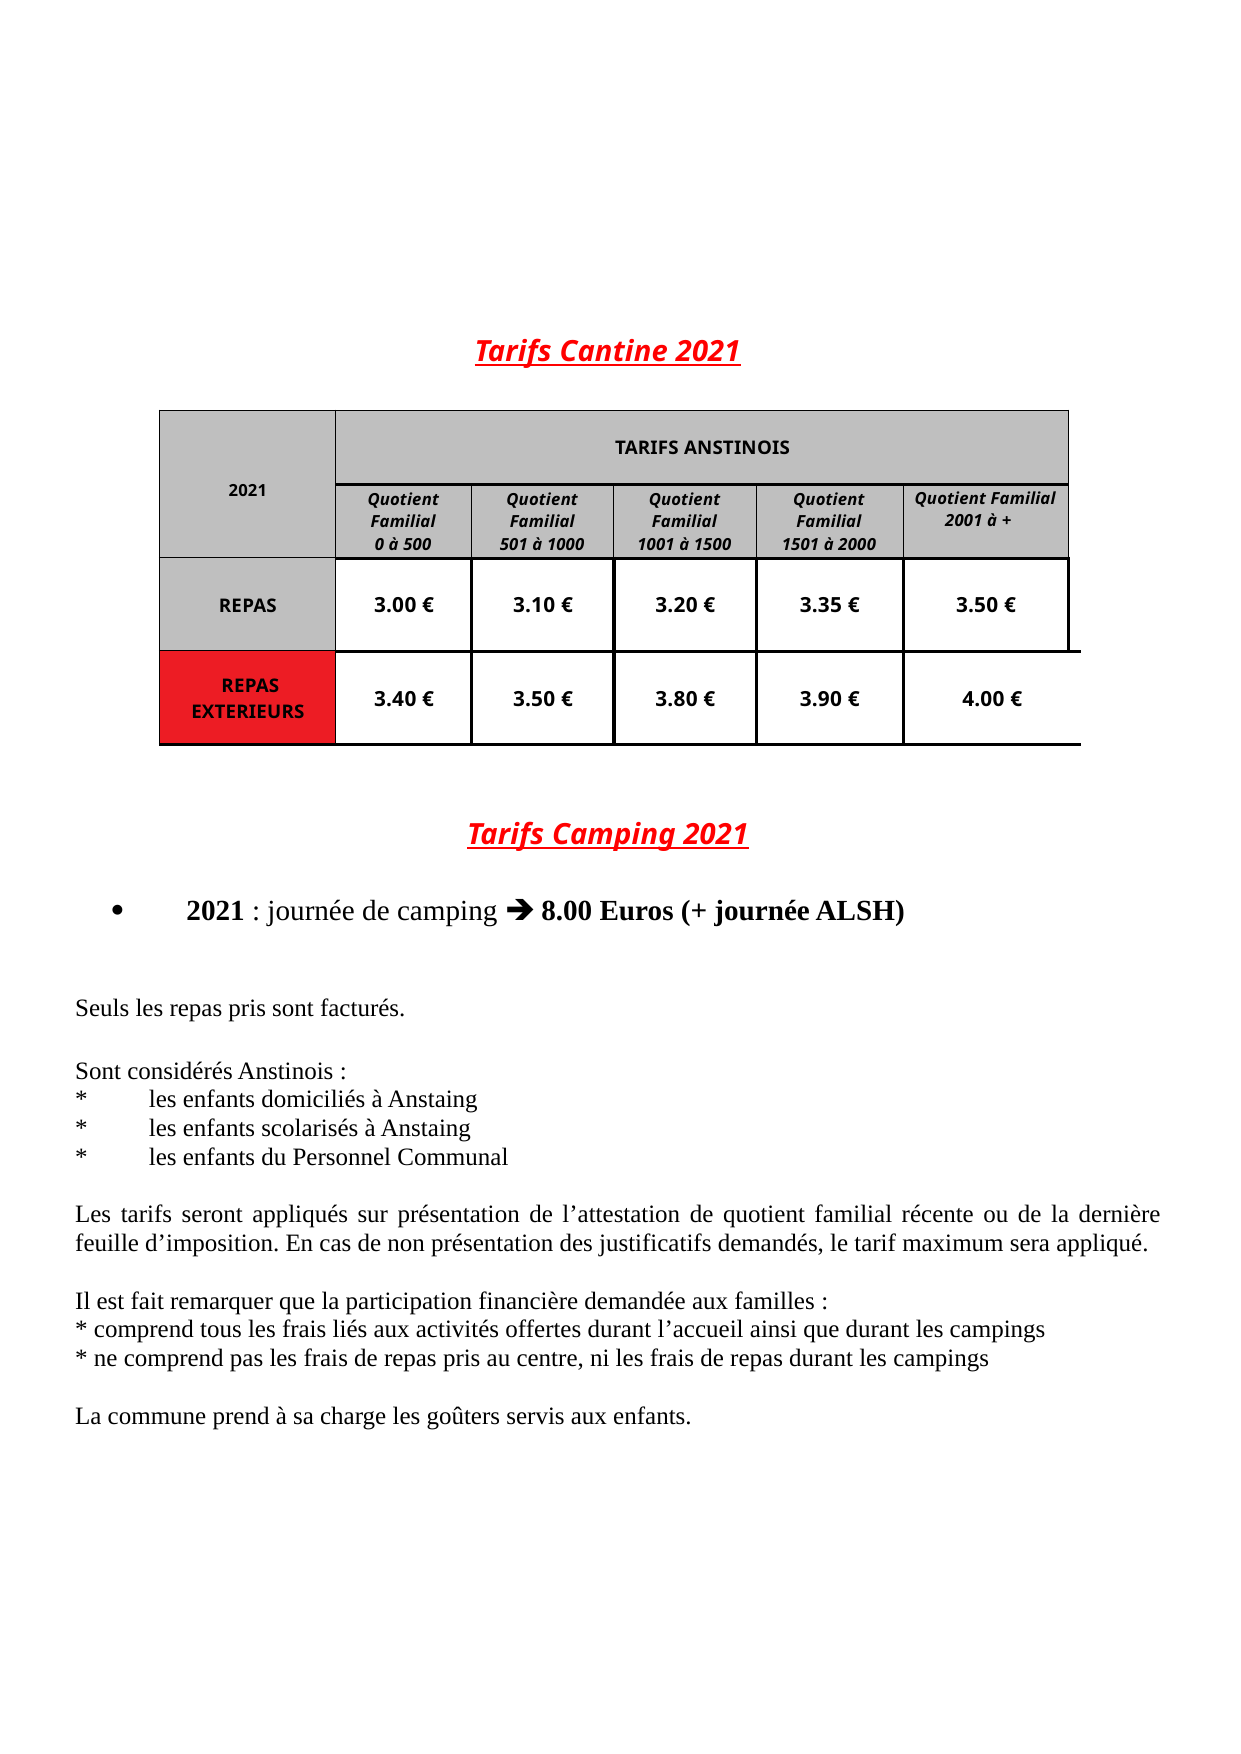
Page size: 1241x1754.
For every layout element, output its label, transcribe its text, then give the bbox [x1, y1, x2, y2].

table_cell REPAS EXTERIEURS [160, 651, 335, 743]
table_cell 3.50 € [473, 653, 612, 743]
table_cell 3.90 € [758, 653, 902, 743]
text * comprend tous les frais liés aux activités offertes durant l’accueil ainsi que durant les campings [75, 1314, 1162, 1343]
text Il est fait remarquer que la participation financière demandée aux familles : [75, 1286, 1162, 1314]
table_cell 3.40 € [336, 653, 470, 743]
text * les enfants domiciliés à Anstaing [75, 1084, 1162, 1113]
text Tarifs Cantine 2021 [56, 330, 1162, 370]
table_cell Quotient Familial 1001 à 1500 [614, 486, 756, 557]
list 2021 : journée de camping  8.00 Euros (+ journée ALSH) [112, 893, 1162, 926]
table_header [1069, 410, 1081, 483]
table_cell 3.20 € [616, 560, 755, 650]
text Sont considérés Anstinois : [75, 1056, 1162, 1084]
table_cell Quotient Familial 0 à 500 [336, 486, 471, 557]
text * ne comprend pas les frais de repas pris au centre, ni les frais de repas durant les campings [75, 1343, 1162, 1372]
table_cell 3.00 € [336, 560, 470, 650]
text * les enfants scolarisés à Anstaing [75, 1113, 1162, 1142]
table_cell [1070, 557, 1081, 650]
table_cell REPAS [160, 558, 335, 650]
text Tarifs Camping 2021 [56, 813, 1162, 853]
table_cell 4.00 € [905, 653, 1081, 743]
table_cell [1069, 483, 1081, 557]
table_cell Quotient Familial 1501 à 2000 [757, 486, 903, 557]
table_cell 3.35 € [758, 560, 902, 650]
table_cell 3.80 € [616, 653, 755, 743]
table_cell Quotient Familial 501 à 1000 [472, 486, 613, 557]
text La commune prend à sa charge les goûters servis aux enfants. [75, 1401, 1162, 1429]
table_header 2021 [160, 411, 335, 557]
table_cell 3.50 € [905, 560, 1067, 650]
text Les tarifs seront appliqués sur présentation de l’attestation de quotient familial récente ou de la dernière feuille d’imposition. En cas de non présentation des justificatifs demandés, le tarif maximum sera appliqué. [75, 1199, 1162, 1257]
table_cell 3.10 € [473, 560, 612, 650]
table_header TARIFS ANSTINOIS [336, 411, 1068, 483]
text * les enfants du Personnel Communal [75, 1142, 1162, 1171]
text Seuls les repas pris sont facturés. [75, 993, 1162, 1022]
table_cell Quotient Familial 2001 à + [904, 486, 1068, 557]
